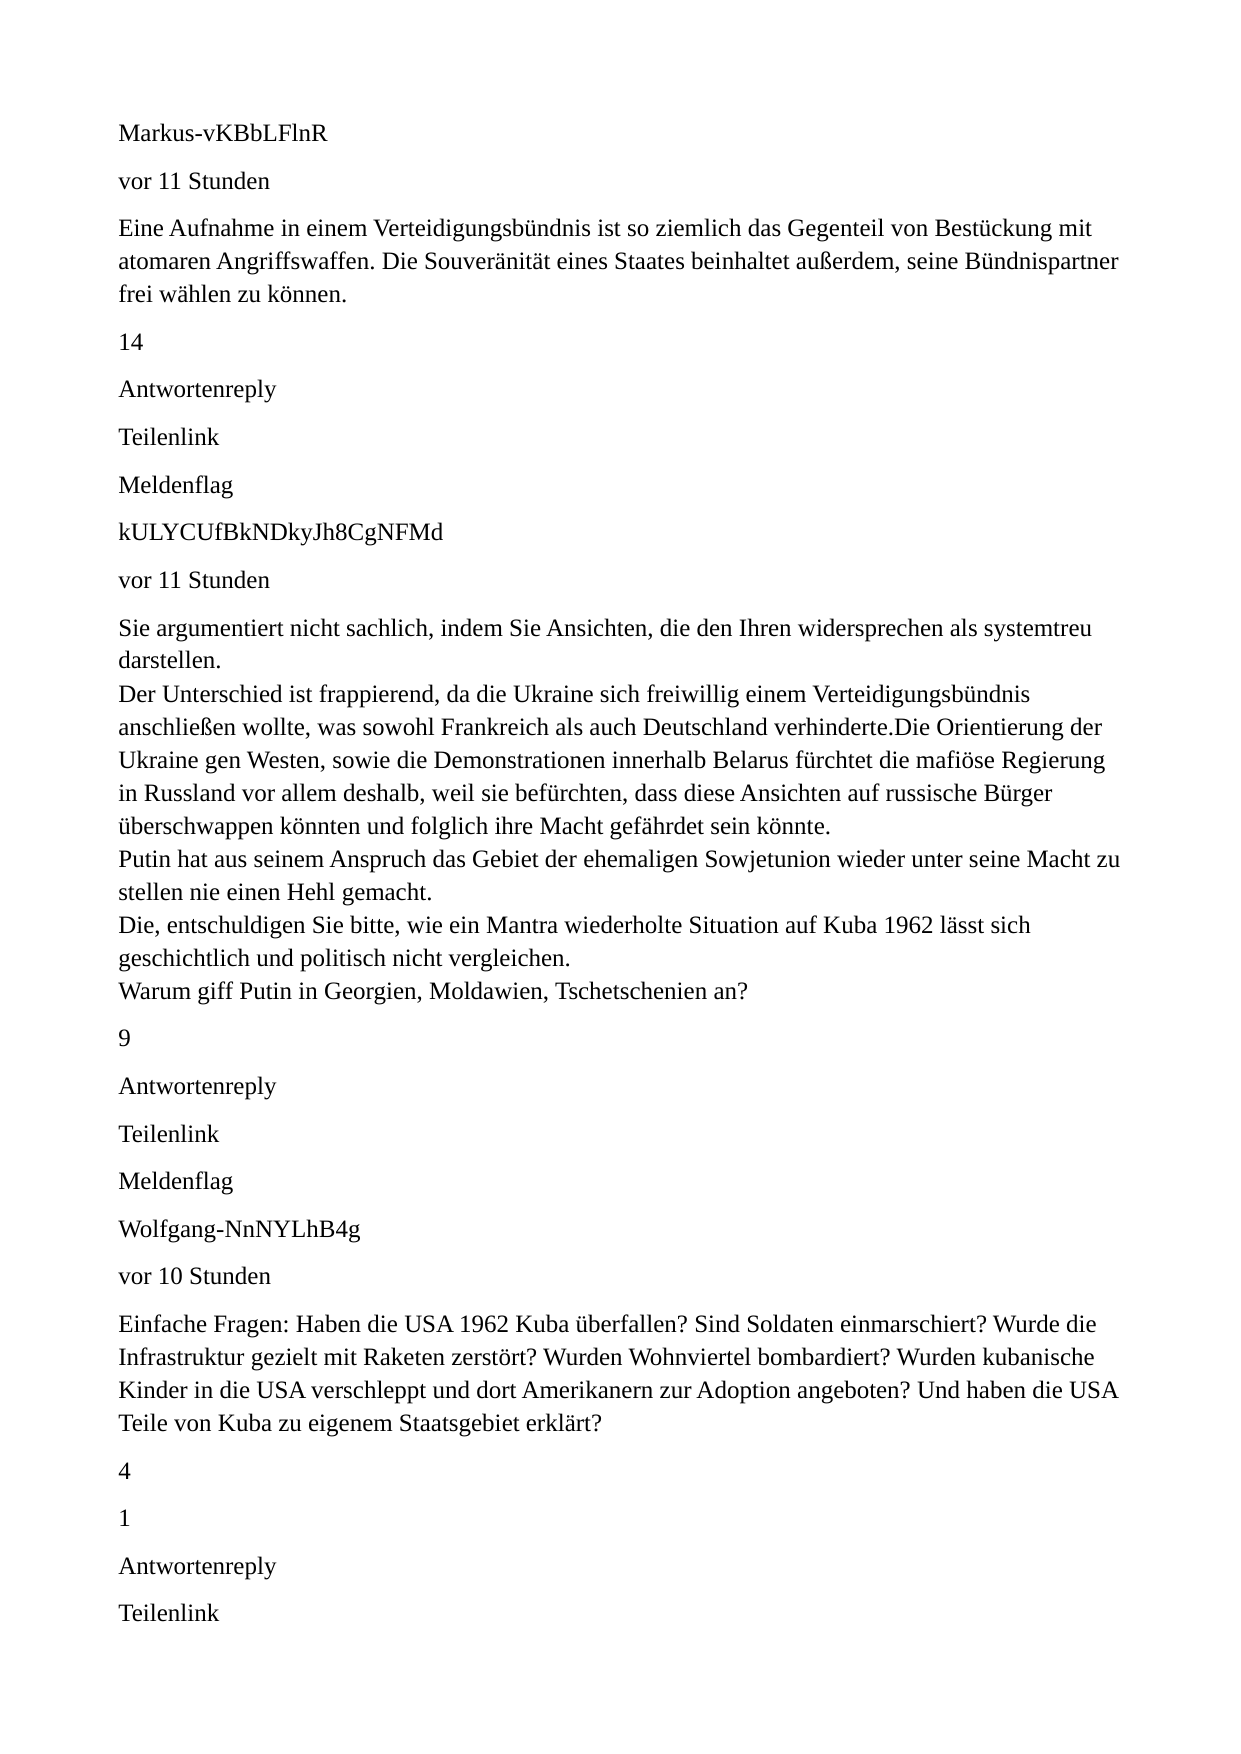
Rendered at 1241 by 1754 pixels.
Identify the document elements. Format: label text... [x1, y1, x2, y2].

text 4 [118, 1456, 1122, 1484]
text Antwortenreply [118, 374, 1122, 403]
text Meldenflag [118, 470, 1122, 498]
text kULYCUfBkNDkyJh8CgNFMd [118, 517, 1122, 546]
text 14 [118, 327, 1122, 356]
text vor 11 Stunden [118, 565, 1122, 594]
text Sie argumentiert nicht sachlich, indem Sie Ansichten, die den Ihren widersprechen als systemtreu darstellen. Der Unterschied ist frappierend, da die Ukraine sich freiwillig einem Verteidigungsbündnis anschließen wollte, was sowohl Frankreich als auch Deutschland verhinderte.Die Orientierung der Ukraine gen Westen, sowie die Demonstrationen innerhalb Belarus fürchtet die mafiöse Regierung in Russland vor allem deshalb, weil sie befürchten, dass diese Ansichten auf russische Bürger überschwappen könnten und folglich ihre Macht gefährdet sein könnte. Putin hat aus seinem Anspruch das Gebiet der ehemaligen Sowjetunion wieder unter seine Macht zu stellen nie einen Hehl gemacht. Die, entschuldigen Sie bitte, wie ein Mantra wiederholte Situation auf Kuba 1962 lässt sich geschichtlich und politisch nicht vergleichen. Warum giff Putin in Georgien, Moldawien, Tschetschenien an? [118, 613, 1122, 1004]
text Teilenlink [118, 1119, 1122, 1147]
text 9 [118, 1023, 1122, 1052]
text vor 10 Stunden [118, 1261, 1122, 1290]
text Einfache Fragen: Haben die USA 1962 Kuba überfallen? Sind Soldaten einmarschiert? Wurde die Infrastruktur gezielt mit Raketen zerstört? Wurden Wohnviertel bombardiert? Wurden kubanische Kinder in die USA verschleppt und dort Amerikanern zur Adoption angeboten? Und haben die USA Teile von Kuba zu eigenem Staatsgebiet erklärt? [118, 1309, 1122, 1437]
text vor 11 Stunden [118, 166, 1122, 194]
text Markus-vKBbLFlnR [118, 118, 1122, 147]
text Eine Aufnahme in einem Verteidigungsbündnis ist so ziemlich das Gegenteil von Bestückung mit atomaren Angriffswaffen. Die Souveränität eines Staates beinhaltet außerdem, seine Bündnispartner frei wählen zu können. [118, 213, 1122, 308]
text Antwortenreply [118, 1551, 1122, 1580]
text Teilenlink [118, 422, 1122, 451]
text 1 [118, 1503, 1122, 1532]
text Wolfgang-NnNYLhB4g [118, 1214, 1122, 1243]
text Meldenflag [118, 1166, 1122, 1195]
text Teilenlink [118, 1598, 1122, 1627]
text Antwortenreply [118, 1071, 1122, 1100]
